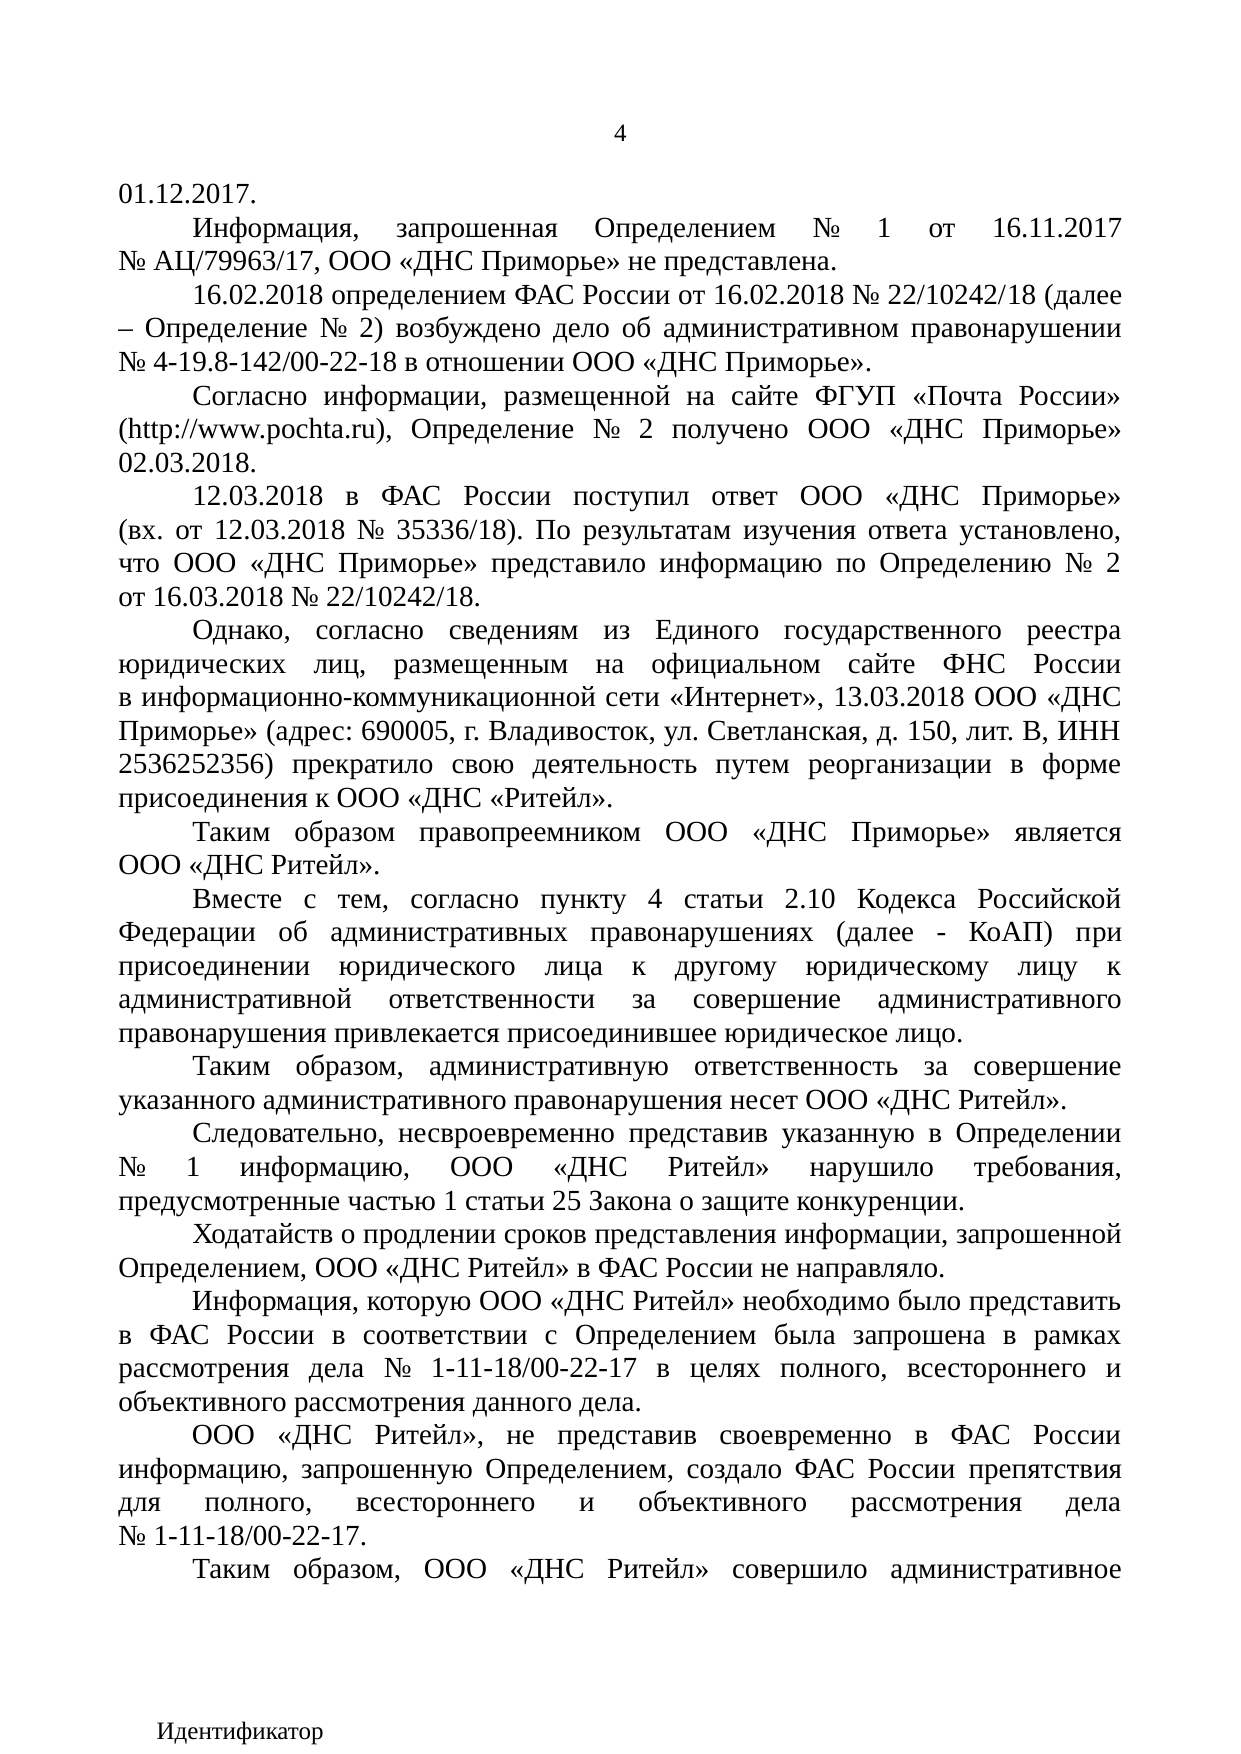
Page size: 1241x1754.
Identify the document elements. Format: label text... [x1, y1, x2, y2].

text 16.02.2018 определением ФАС России от 16.02.2018 № 22/10242/18 (далее – Определение № 2) возбуждено дело об административном правонарушении № 4-19.8-142/00-22-18 в отношении ООО «ДНС Приморье». [118, 277, 1122, 378]
text 01.12.2017. [118, 176, 1122, 210]
text Таким образом, административную ответственность за совершение указанного административного правонарушения несет ООО «ДНС Ритейл». [118, 1048, 1122, 1116]
text Информация, которую ООО «ДНС Ритейл» необходимо было представить в ФАС России в соответствии с Определением была запрошена в рамках рассмотрения дела № 1-11-18/00-22-17 в целях полного, всестороннего и объективного рассмотрения данного дела. [118, 1283, 1122, 1417]
text Вместе с тем, согласно пункту 4 статьи 2.10 Кодекса Российской Федерации об административных правонарушениях (далее - КоАП) при присоединении юридического лица к другому юридическому лицу к административной ответственности за совершение административного правонарушения привлекается присоединившее юридическое лицо. [118, 881, 1122, 1048]
text Согласно информации, размещенной на сайте ФГУП «Почта России» (http://www.pochta.ru), Определение № 2 получено ООО «ДНС Приморье» 02.03.2018. [118, 378, 1122, 478]
text Следовательно, несвроевременно представив указанную в Определении № 1 информацию, ООО «ДНС Ритейл» нарушило требования, предусмотренные частью 1 статьи 25 Закона о защите конкуренции. [118, 1116, 1122, 1216]
text Таким образом правопреемником ООО «ДНС Приморье» является ООО «ДНС Ритейл». [118, 814, 1122, 881]
text Таким образом, ООО «ДНС Ритейл» совершило административное [118, 1552, 1122, 1585]
text Ходатайств о продлении сроков представления информации, запрошенной Определением, ООО «ДНС Ритейл» в ФАС России не направляло. [118, 1216, 1122, 1283]
text 12.03.2018 в ФАС России поступил ответ ООО «ДНС Приморье» (вх. от 12.03.2018 № 35336/18). По результатам изучения ответа установлено, что ООО «ДНС Приморье» представило информацию по Определению № 2 от 16.03.2018 № 22/10242/18. [118, 478, 1122, 612]
text ООО «ДНС Ритейл», не представив своевременно в ФАС России информацию, запрошенную Определением, создало ФАС России препятствия для полного, всестороннего и объективного рассмотрения дела № 1-11-18/00-22-17. [118, 1417, 1122, 1552]
text Однако, согласно сведениям из Единого государственного реестра юридических лиц, размещенным на официальном сайте ФНС России в информационно-коммуникационной сети «Интернет», 13.03.2018 ООО «ДНС Приморье» (адрес: 690005, г. Владивосток, ул. Светланская, д. 150, лит. В, ИНН 2536252356) прекратило свою деятельность путем реорганизации в форме присоединения к ООО «ДНС «Ритейл». [118, 612, 1122, 814]
text Информация, запрошенная Определением № 1 от 16.11.2017 № АЦ/79963/17, ООО «ДНС Приморье» не представлена. [118, 210, 1122, 277]
